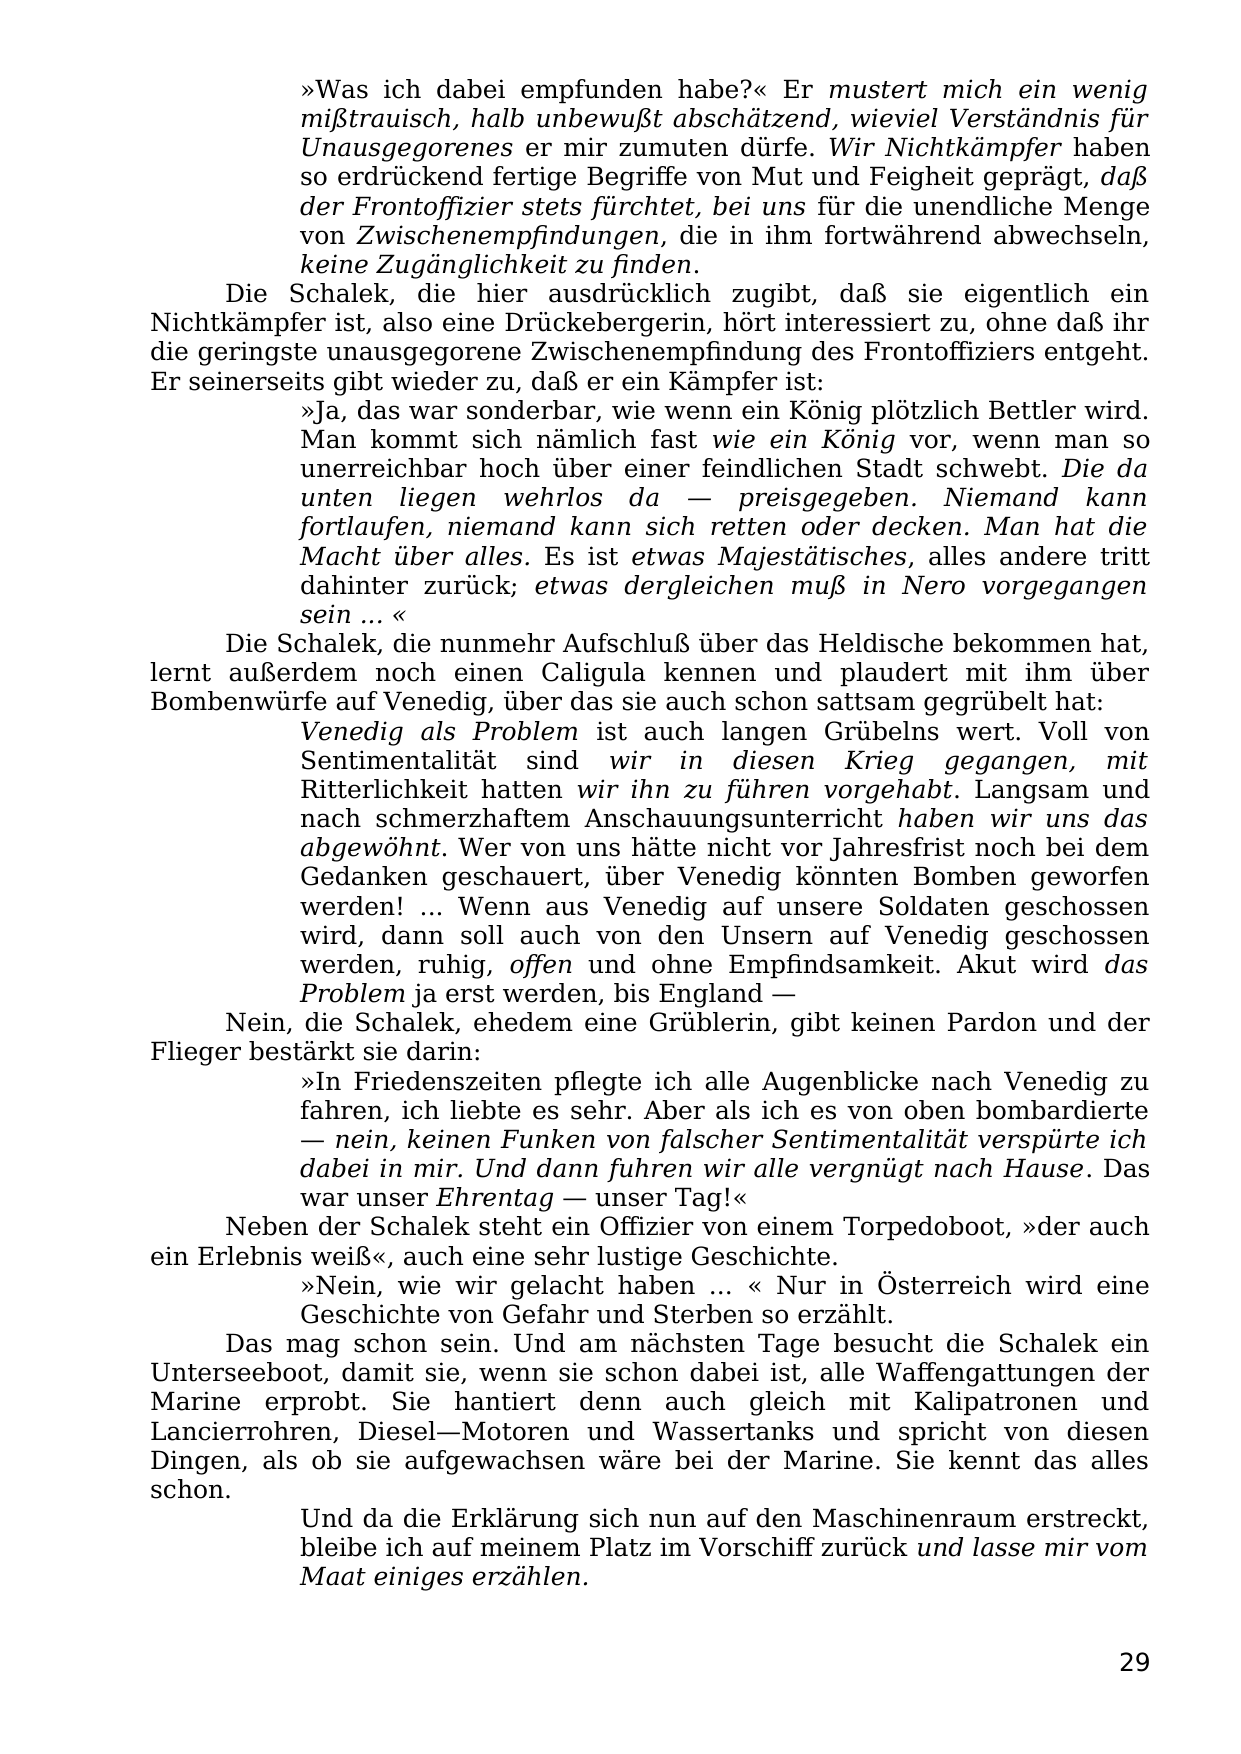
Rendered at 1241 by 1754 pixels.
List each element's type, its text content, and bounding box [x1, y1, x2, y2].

text Das mag schon sein. Und am nächsten Tage besucht die Schalek ein Unterseeboot, damit sie, wenn sie schon dabei ist, alle Waffengattungen der Marine erprobt. Sie hantiert denn auch gleich mit Kalipatronen und Lancierrohren, Diesel—Motoren und Wassertanks und spricht von diesen Dingen, als ob sie aufgewachsen wäre bei der Marine. Sie kennt das alles schon. [150, 1329, 1151, 1504]
text »Nein, wie wir gelacht haben ... « Nur in Österreich wird eine Geschichte von Gefahr und Sterben so erzählt. [300, 1271, 1151, 1329]
text Und da die Erklärung sich nun auf den Maschinenraum erstreckt, bleibe ich auf meinem Platz im Vorschiff zurück und lasse mir vom Maat einiges erzählen. [300, 1504, 1151, 1592]
text Nein, die Schalek, ehedem eine Grüblerin, gibt keinen Pardon und der Flieger bestärkt sie darin: [150, 1008, 1151, 1067]
text »Ja, das war sonderbar, wie wenn ein König plötzlich Bettler wird. Man kommt sich nämlich fast wie ein König vor, wenn man so unerreichbar hoch über einer feindlichen Stadt schwebt. Die da unten liegen wehrlos da — preisgegeben. Niemand kann fortlaufen, niemand kann sich retten oder decken. Man hat die Macht über alles. Es ist etwas Majestätisches, alles andere tritt dahinter zurück; etwas dergleichen muß in Nero vorgegangen sein ... « [300, 396, 1151, 629]
text »Was ich dabei empfunden habe?« Er mustert mich ein wenig mißtrauisch, halb unbewußt abschätzend, wieviel Verständnis für Unausgegorenes er mir zumuten dürfe. Wir Nichtkämpfer haben so erdrückend fertige Begriffe von Mut und Feigheit geprägt, daß der Frontoffizier stets fürchtet, bei uns für die unendliche Menge von Zwischenempfindungen, die in ihm fortwährend abwechseln, keine Zugänglichkeit zu finden. [300, 75, 1151, 279]
text Neben der Schalek steht ein Offizier von einem Torpedoboot, »der auch ein Erlebnis weiß«, auch eine sehr lustige Geschichte. [150, 1212, 1151, 1271]
text Die Schalek, die nunmehr Aufschluß über das Heldische bekommen hat, lernt außerdem noch einen Caligula kennen und plaudert mit ihm über Bombenwürfe auf Venedig, über das sie auch schon sattsam gegrübelt hat: [150, 629, 1151, 717]
text »In Friedenszeiten pflegte ich alle Augenblicke nach Venedig zu fahren, ich liebte es sehr. Aber als ich es von oben bombardierte — nein, keinen Funken von falscher Sentimentalität verspürte ich dabei in mir. Und dann fuhren wir alle vergnügt nach Hause. Das war unser Ehrentag — unser Tag!« [300, 1067, 1151, 1212]
text Venedig als Problem ist auch langen Grübelns wert. Voll von Sentimentalität sind wir in diesen Krieg gegangen, mit Ritterlichkeit hatten wir ihn zu führen vorgehabt. Langsam und nach schmerzhaftem Anschauungsunterricht haben wir uns das abgewöhnt. Wer von uns hätte nicht vor Jahresfrist noch bei dem Gedanken geschauert, über Venedig könnten Bomben geworfen werden! ... Wenn aus Venedig auf unsere Soldaten geschossen wird, dann soll auch von den Unsern auf Venedig geschossen werden, ruhig, offen und ohne Empfindsamkeit. Akut wird das Problem ja erst werden, bis England — [300, 717, 1151, 1008]
text Die Schalek, die hier ausdrücklich zugibt, daß sie eigentlich ein Nichtkämpfer ist, also eine Drückebergerin, hört interessiert zu, ohne daß ihr die geringste unausgegorene Zwischenempfindung des Frontoffiziers entgeht. Er seinerseits gibt wieder zu, daß er ein Kämpfer ist: [150, 279, 1151, 396]
